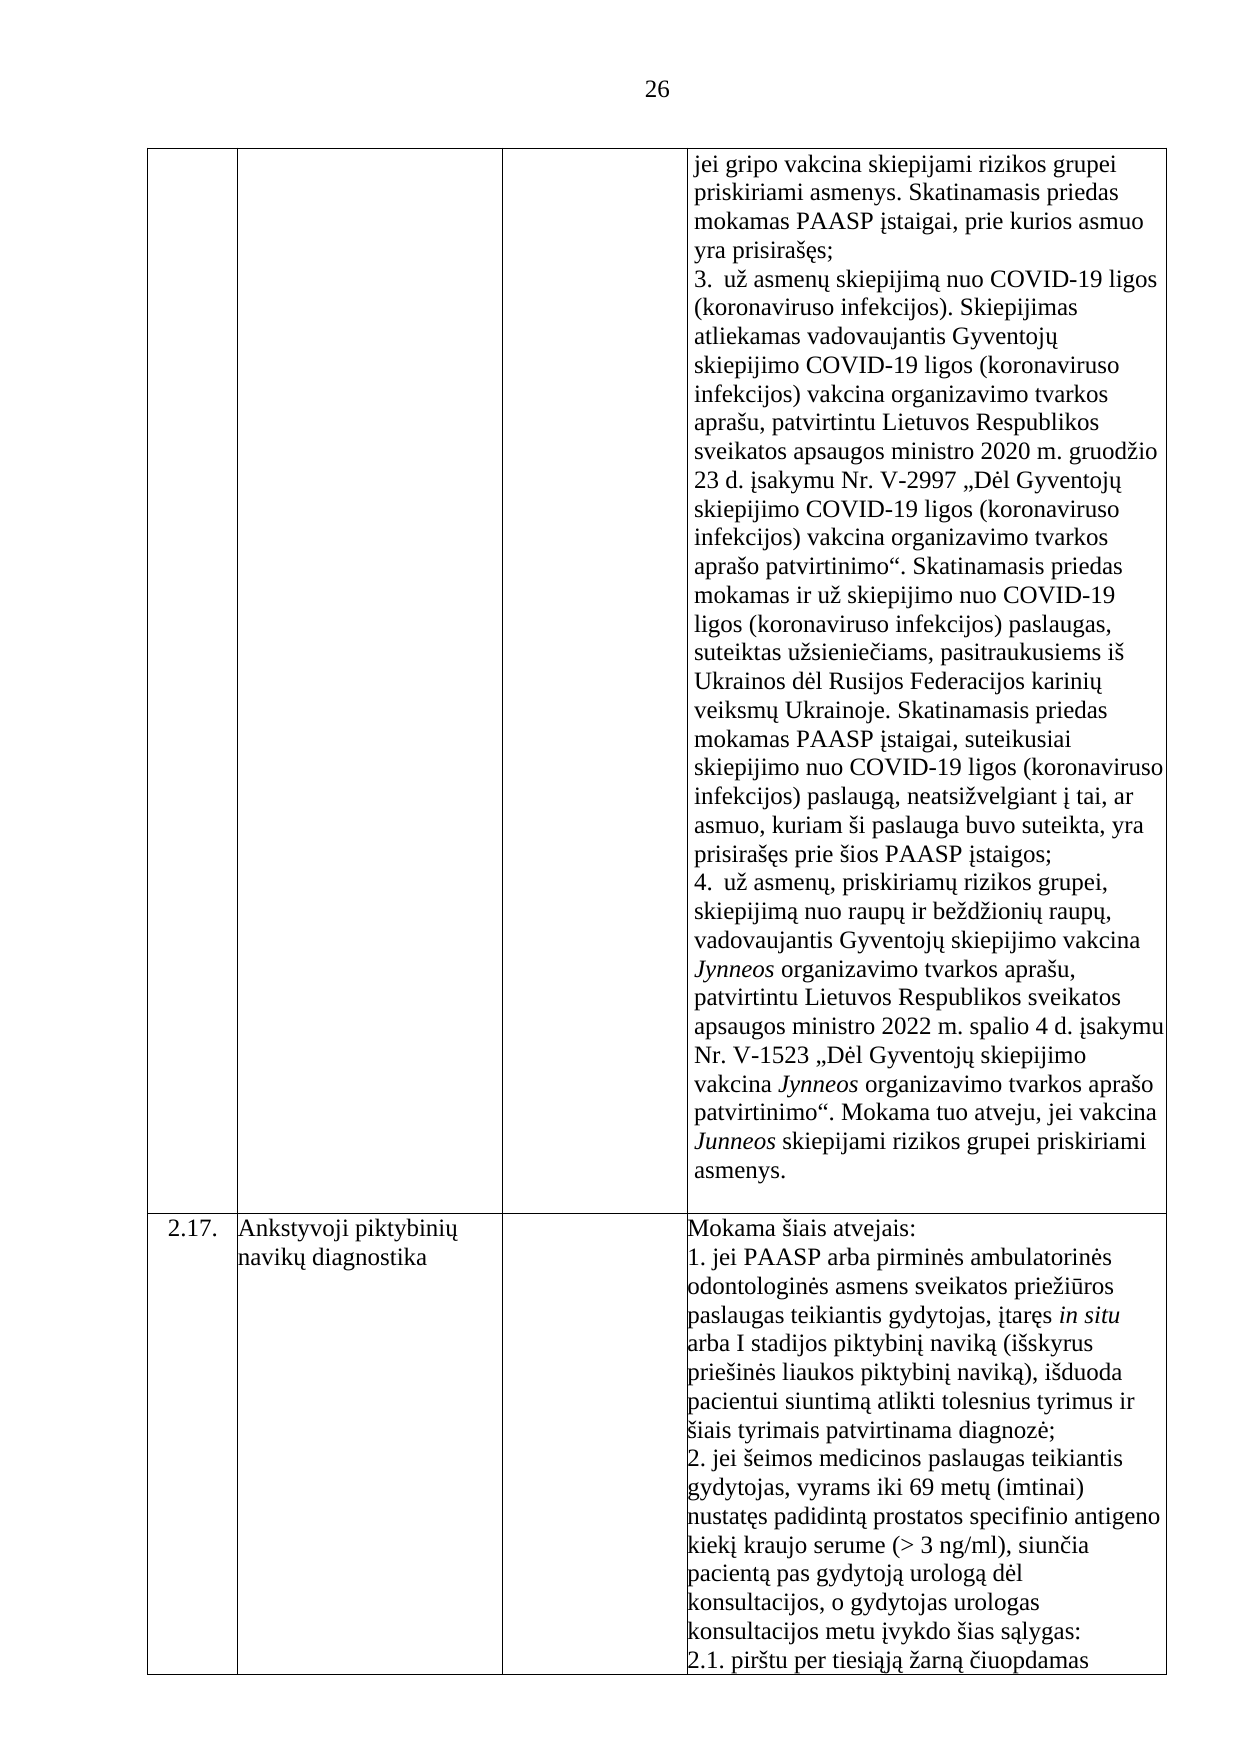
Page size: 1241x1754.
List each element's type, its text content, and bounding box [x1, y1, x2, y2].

table_cell [503, 149, 687, 1212]
table_cell [148, 149, 237, 1212]
table_cell [238, 149, 502, 1212]
table_cell Mokama šiais atvejais: 1. jei PAASP arba pirminės ambulatorinės odontologinės asmens sveikatos priežiūros paslaugas teikiantis gydytojas, įtaręs in situ arba I stadijos piktybinį naviką (išskyrus priešinės liaukos piktybinį naviką), išduoda pacientui siuntimą atlikti tolesnius tyrimus ir šiais tyrimais patvirtinama diagnozė; 2. jei šeimos medicinos paslaugas teikiantis gydytojas, vyrams iki 69 metų (imtinai) nustatęs padidintą prostatos specifinio antigeno kiekį kraujo serume (> 3 ng/ml), siunčia pacientą pas gydytoją urologą dėl konsultacijos, o gydytojas urologas konsultacijos metu įvykdo šias sąlygas: 2.1. pirštu per tiesiąją žarną čiuopdamas [688, 1214, 1166, 1673]
table_cell 1. Skatinamasis priedas mokamas: 1. už vaikų skiepijimą, atliekamą vadovaujantis Lietuvos Respublikos sveikatos apsaugos ministro patvirtintu vaikų profilaktinių skiepijimų kalendoriumi; 2. už asmenų, priskiriamų rizikos grupei, skiepijimą gripo vakcina. Mokama tuo atveju, jei gripo vakcina skiepijami rizikos grupei priskiriami asmenys. Skatinamasis priedas mokamas PAASP įstaigai, prie kurios asmuo yra prisirašęs; 3. už asmenų skiepijimą nuo COVID-19 ligos (koronaviruso infekcijos). Skiepijimas atliekamas vadovaujantis Gyventojų skiepijimo COVID-19 ligos (koronaviruso infekcijos) vakcina organizavimo tvarkos aprašu, patvirtintu Lietuvos Respublikos sveikatos apsaugos ministro 2020 m. gruodžio 23 d. įsakymu Nr. V-2997 „Dėl Gyventojų skiepijimo COVID-19 ligos (koronaviruso infekcijos) vakcina organizavimo tvarkos aprašo patvirtinimo“. Skatinamasis priedas mokamas ir už skiepijimo nuo COVID-19 ligos (koronaviruso infekcijos) paslaugas, suteiktas užsieniečiams, pasitraukusiems iš Ukrainos dėl Rusijos Federacijos karinių veiksmų Ukrainoje. Skatinamasis priedas mokamas PAASP įstaigai, suteikusiai skiepijimo nuo COVID-19 ligos (koronaviruso infekcijos) paslaugą, neatsižvelgiant į tai, ar asmuo, kuriam ši paslauga buvo suteikta, yra prisirašęs prie šios PAASP įstaigos; 4. už asmenų, priskiriamų rizikos grupei, skiepijimą nuo raupų ir beždžionių raupų, vadovaujantis Gyventojų skiepijimo vakcina Jynneos organizavimo tvarkos aprašu, patvirtintu Lietuvos Respublikos sveikatos apsaugos ministro 2022 m. spalio 4 d. įsakymu Nr. V-1523 „Dėl Gyventojų skiepijimo vakcina Jynneos organizavimo tvarkos aprašo patvirtinimo“. Mokama tuo atveju, jei vakcina Junneos skiepijami rizikos grupei priskiriami asmenys. [688, 149, 1166, 1212]
table_cell 2.17. [148, 1214, 237, 1673]
table_cell [503, 1214, 687, 1673]
table_cell Ankstyvoji piktybinių navikų diagnostika [238, 1214, 502, 1673]
